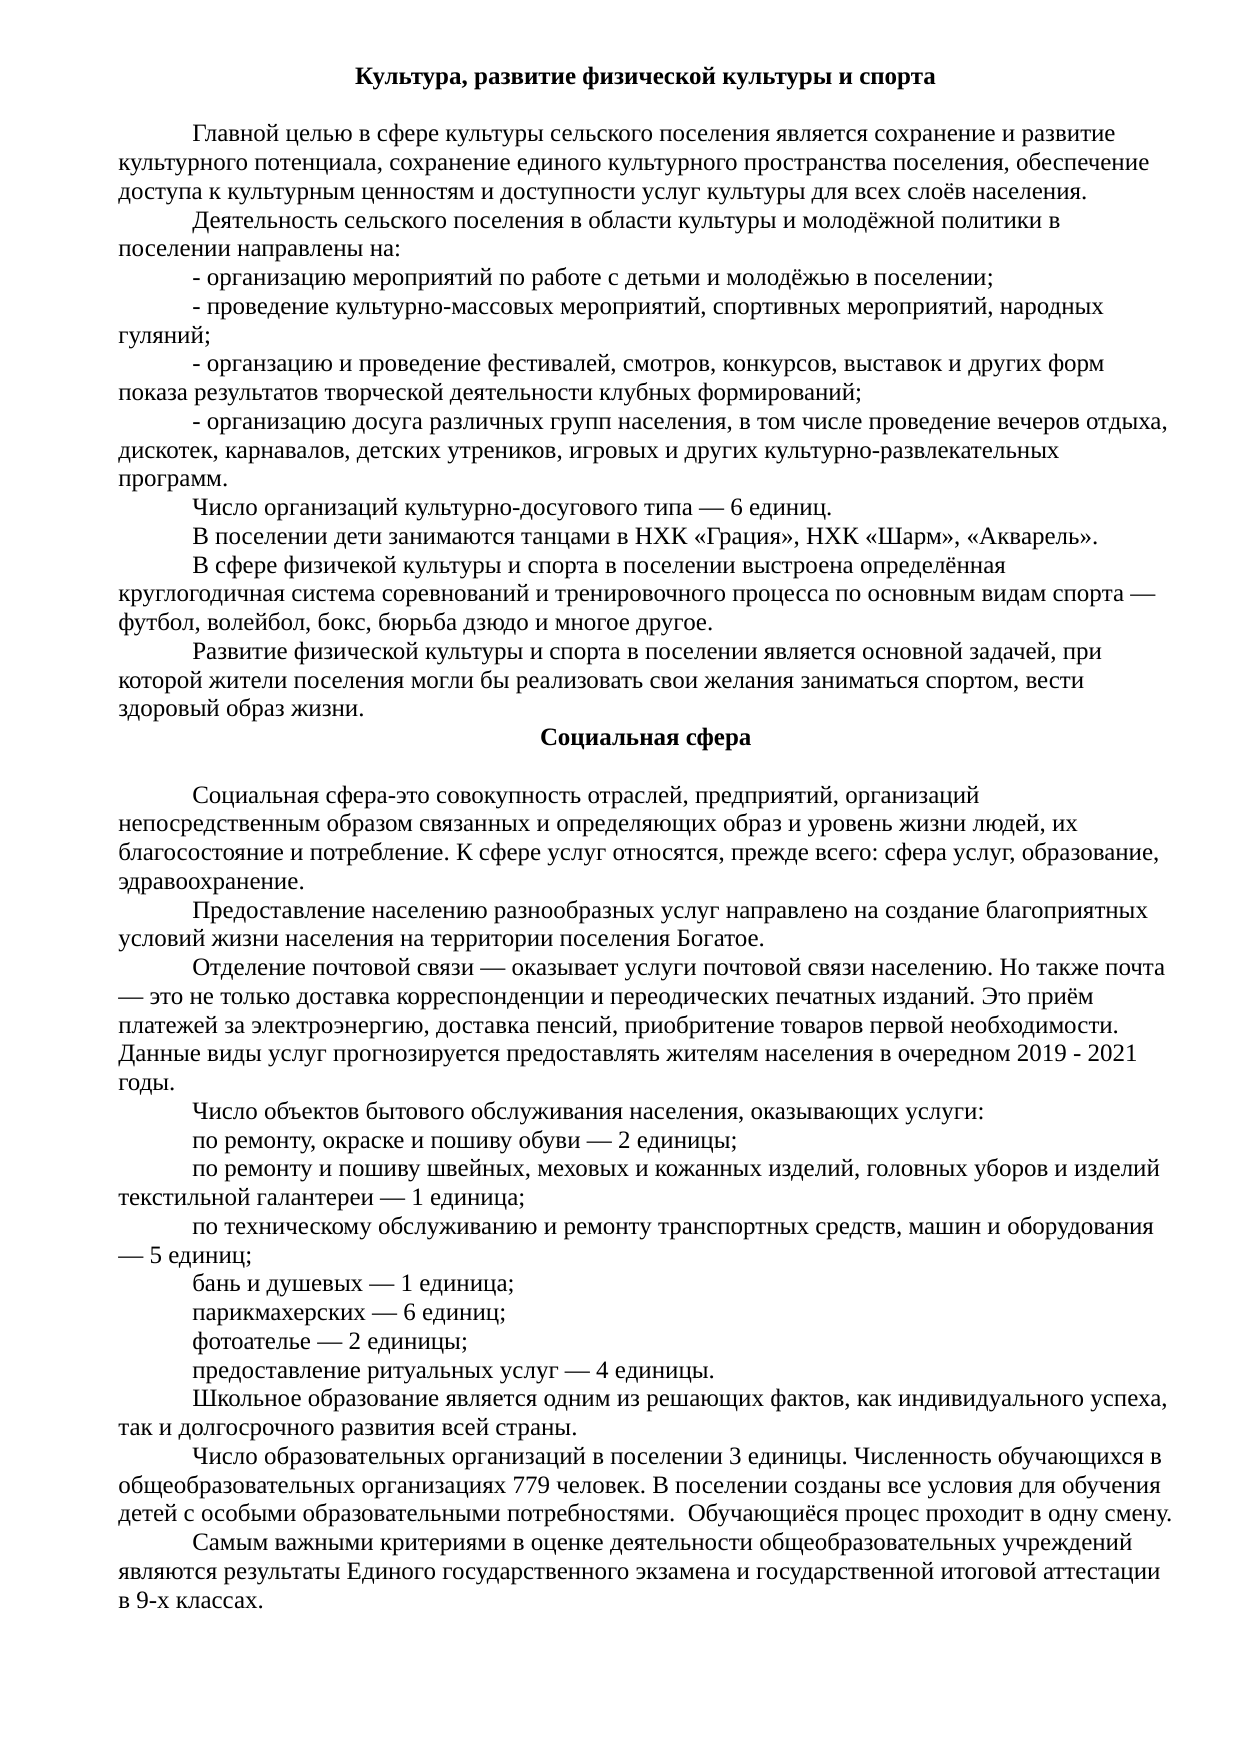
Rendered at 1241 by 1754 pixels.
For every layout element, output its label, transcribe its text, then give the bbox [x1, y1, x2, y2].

text парикмахерских — 6 единиц; [118, 1297, 1173, 1326]
text Отделение почтовой связи — оказывает услуги почтовой связи населению. Но также почта — это не только доставка корреспонденции и переодических печатных изданий. Это приём платежей за электроэнергию, доставка пенсий, приобритение товаров первой необходимости. Данные виды услуг прогнозируется предоставлять жителям населения в очередном 2019 - 2021 годы. [118, 952, 1173, 1096]
text Главной целью в сфере культуры сельского поселения является сохранение и развитие культурного потенциала, сохранение единого культурного пространства поселения, обеспечение доступа к культурным ценностям и доступности услуг культуры для всех слоёв населения. [118, 118, 1173, 205]
text Деятельность сельского поселения в области культуры и молодёжной политики в поселении направлены на: [118, 205, 1173, 262]
text Самым важными критериями в оценке деятельности общеобразовательных учреждений являются результаты Единого государственного экзамена и государственной итоговой аттестации в 9-х классах. [118, 1527, 1173, 1613]
text - проведение культурно-массовых мероприятий, спортивных мероприятий, народных гуляний; [118, 291, 1173, 348]
text - органзацию и проведение фестивалей, смотров, конкурсов, выставок и других форм показа результатов творческой деятельности клубных формирований; [118, 348, 1173, 406]
text по ремонту, окраске и пошиву обуви — 2 единицы; [118, 1125, 1173, 1153]
text В поселении дети занимаются танцами в НХК «Грация», НХК «Шарм», «Акварель». [118, 521, 1173, 550]
text Предоставление населению разнообразных услуг направлено на создание благоприятных условий жизни населения на территории поселения Богатое. [118, 895, 1173, 952]
text предоставление ритуальных услуг — 4 единицы. [118, 1355, 1173, 1383]
text бань и душевых — 1 единица; [118, 1268, 1173, 1297]
text Культура, развитие физической культуры и спорта [118, 61, 1173, 90]
text фотоателье — 2 единицы; [118, 1326, 1173, 1355]
text - организацию мероприятий по работе с детьми и молодёжью в поселении; [118, 262, 1173, 291]
text Социальная сфера [118, 722, 1173, 751]
text Развитие физической культуры и спорта в поселении является основной задачей, при которой жители поселения могли бы реализовать свои желания заниматься спортом, вести здоровый образ жизни. [118, 636, 1173, 722]
text В сфере физичекой культуры и спорта в поселении выстроена определённая круглогодичная система соревнований и тренировочного процесса по основным видам спорта — футбол, волейбол, бокс, бюрьба дзюдо и многое другое. [118, 550, 1173, 636]
text - организацию досуга различных групп населения, в том числе проведение вечеров отдыха, дискотек, карнавалов, детских утреников, игровых и других культурно-развлекательных программ. [118, 406, 1173, 492]
text по техническому обслуживанию и ремонту транспортных средств, машин и оборудования — 5 единиц; [118, 1211, 1173, 1268]
text по ремонту и пошиву швейных, меховых и кожанных изделий, головных уборов и изделий текстильной галантереи — 1 единица; [118, 1153, 1173, 1211]
text Число образовательных организаций в поселении 3 единицы. Численность обучающихся в общеобразовательных организациях 779 человек. В поселении созданы все условия для обучения детей с особыми образовательными потребностями. Обучающиёся процес проходит в одну смену. [118, 1441, 1173, 1527]
text Школьное образование является одним из решающих фактов, как индивидуального успеха, так и долгосрочного развития всей страны. [118, 1383, 1173, 1441]
text Социальная сфера-это совокупность отраслей, предприятий, организаций непосредственным образом связанных и определяющих образ и уровень жизни людей, их благосостояние и потребление. К сфере услуг относятся, прежде всего: сфера услуг, образование, эдравоохранение. [118, 780, 1173, 895]
text Число организаций культурно-досугового типа — 6 единиц. [118, 492, 1173, 521]
text Число объектов бытового обслуживания населения, оказывающих услуги: [118, 1096, 1173, 1125]
